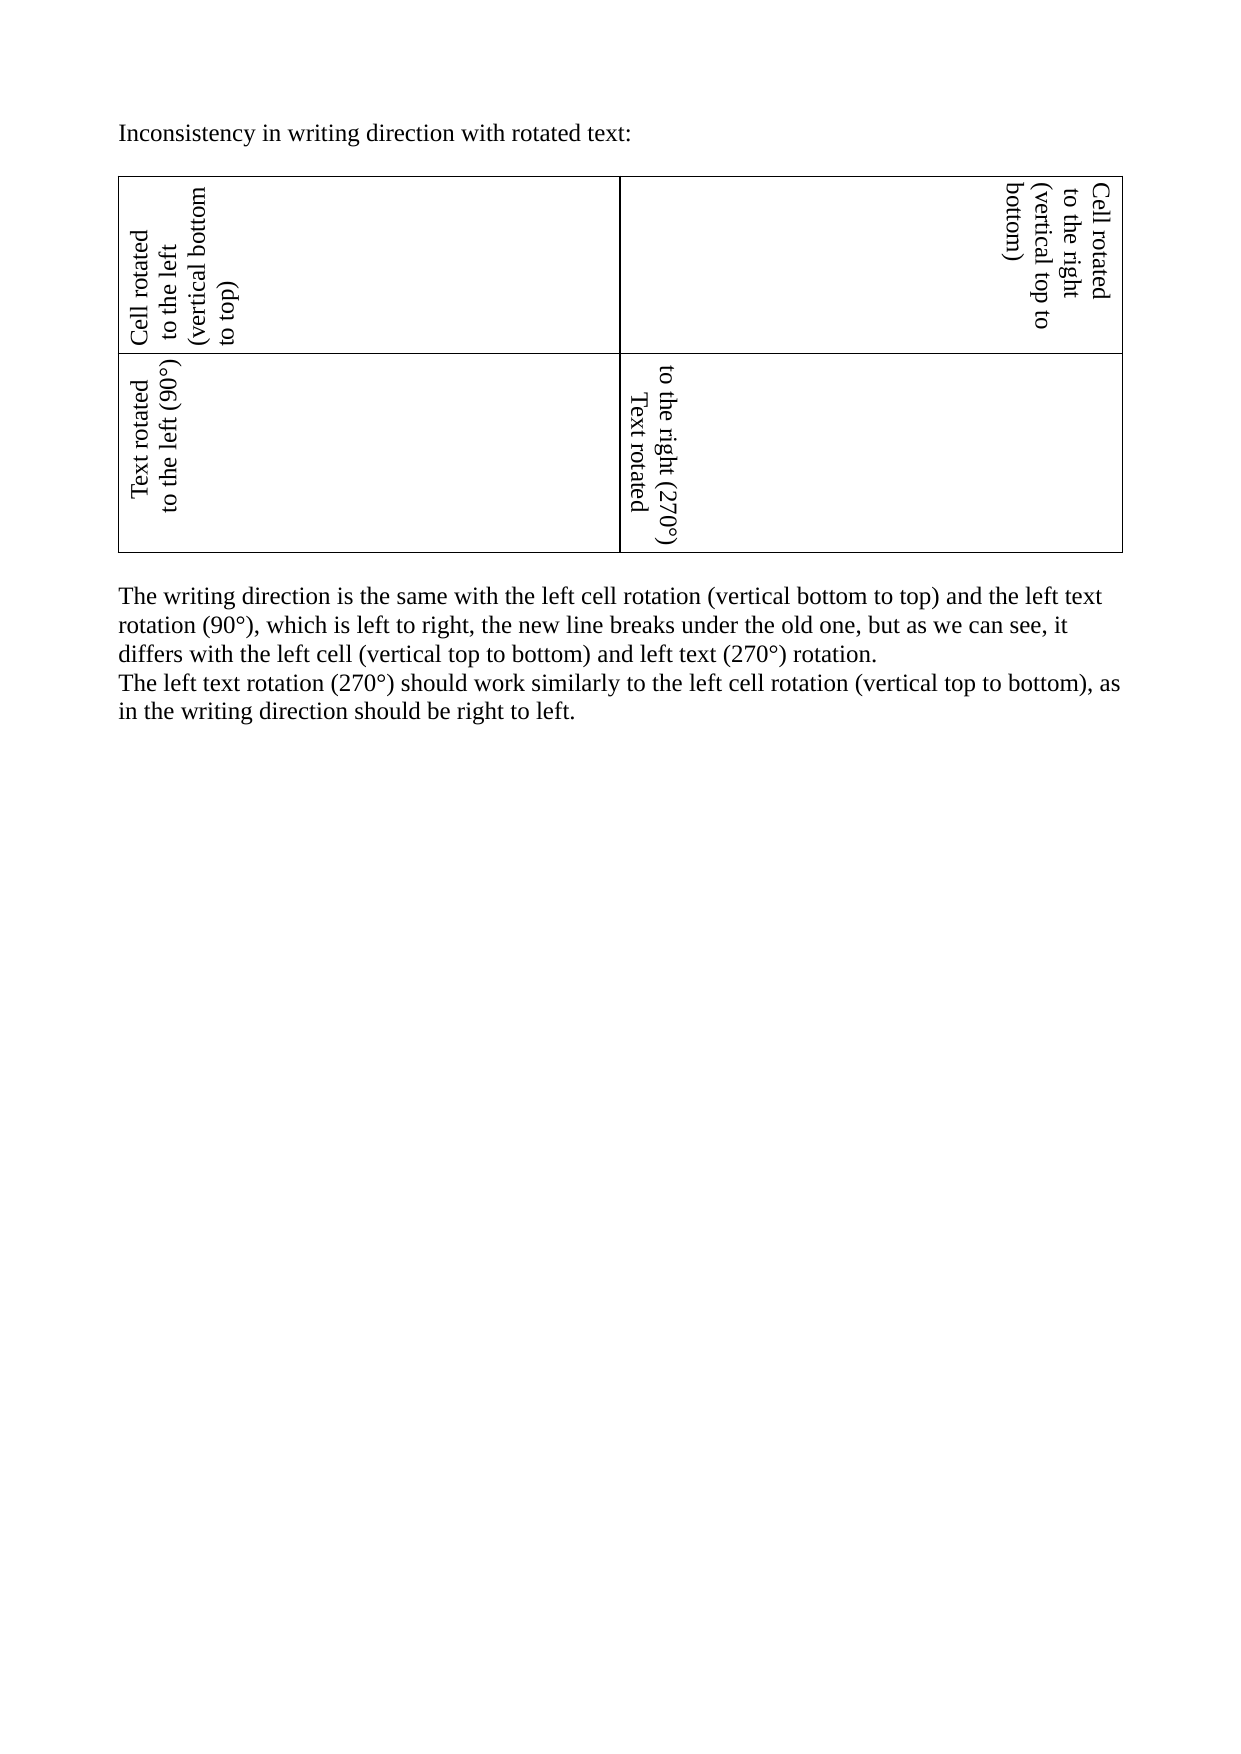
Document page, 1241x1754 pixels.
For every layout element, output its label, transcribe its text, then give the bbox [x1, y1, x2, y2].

text Inconsistency in writing direction with rotated text: [118, 118, 1122, 147]
table_header Cell rotated to the left (vertical bottom to top) [119, 177, 619, 353]
table_cell Text rotated to the right (270°) [621, 354, 1122, 552]
table_cell Text rotated to the left (90°) [119, 354, 619, 552]
text The writing direction is the same with the left cell rotation (vertical bottom to top) and the left text rotation (90°), which is left to right, the new line breaks under the old one, but as we can see, it differs with the left cell (vertical top to bottom) and left text (270°) rotation. [118, 581, 1122, 668]
text The left text rotation (270°) should work similarly to the left cell rotation (vertical top to bottom), as in the writing direction should be right to left. [118, 668, 1122, 725]
table_header Cell rotated to the right (vertical top to bottom) [621, 177, 1122, 353]
